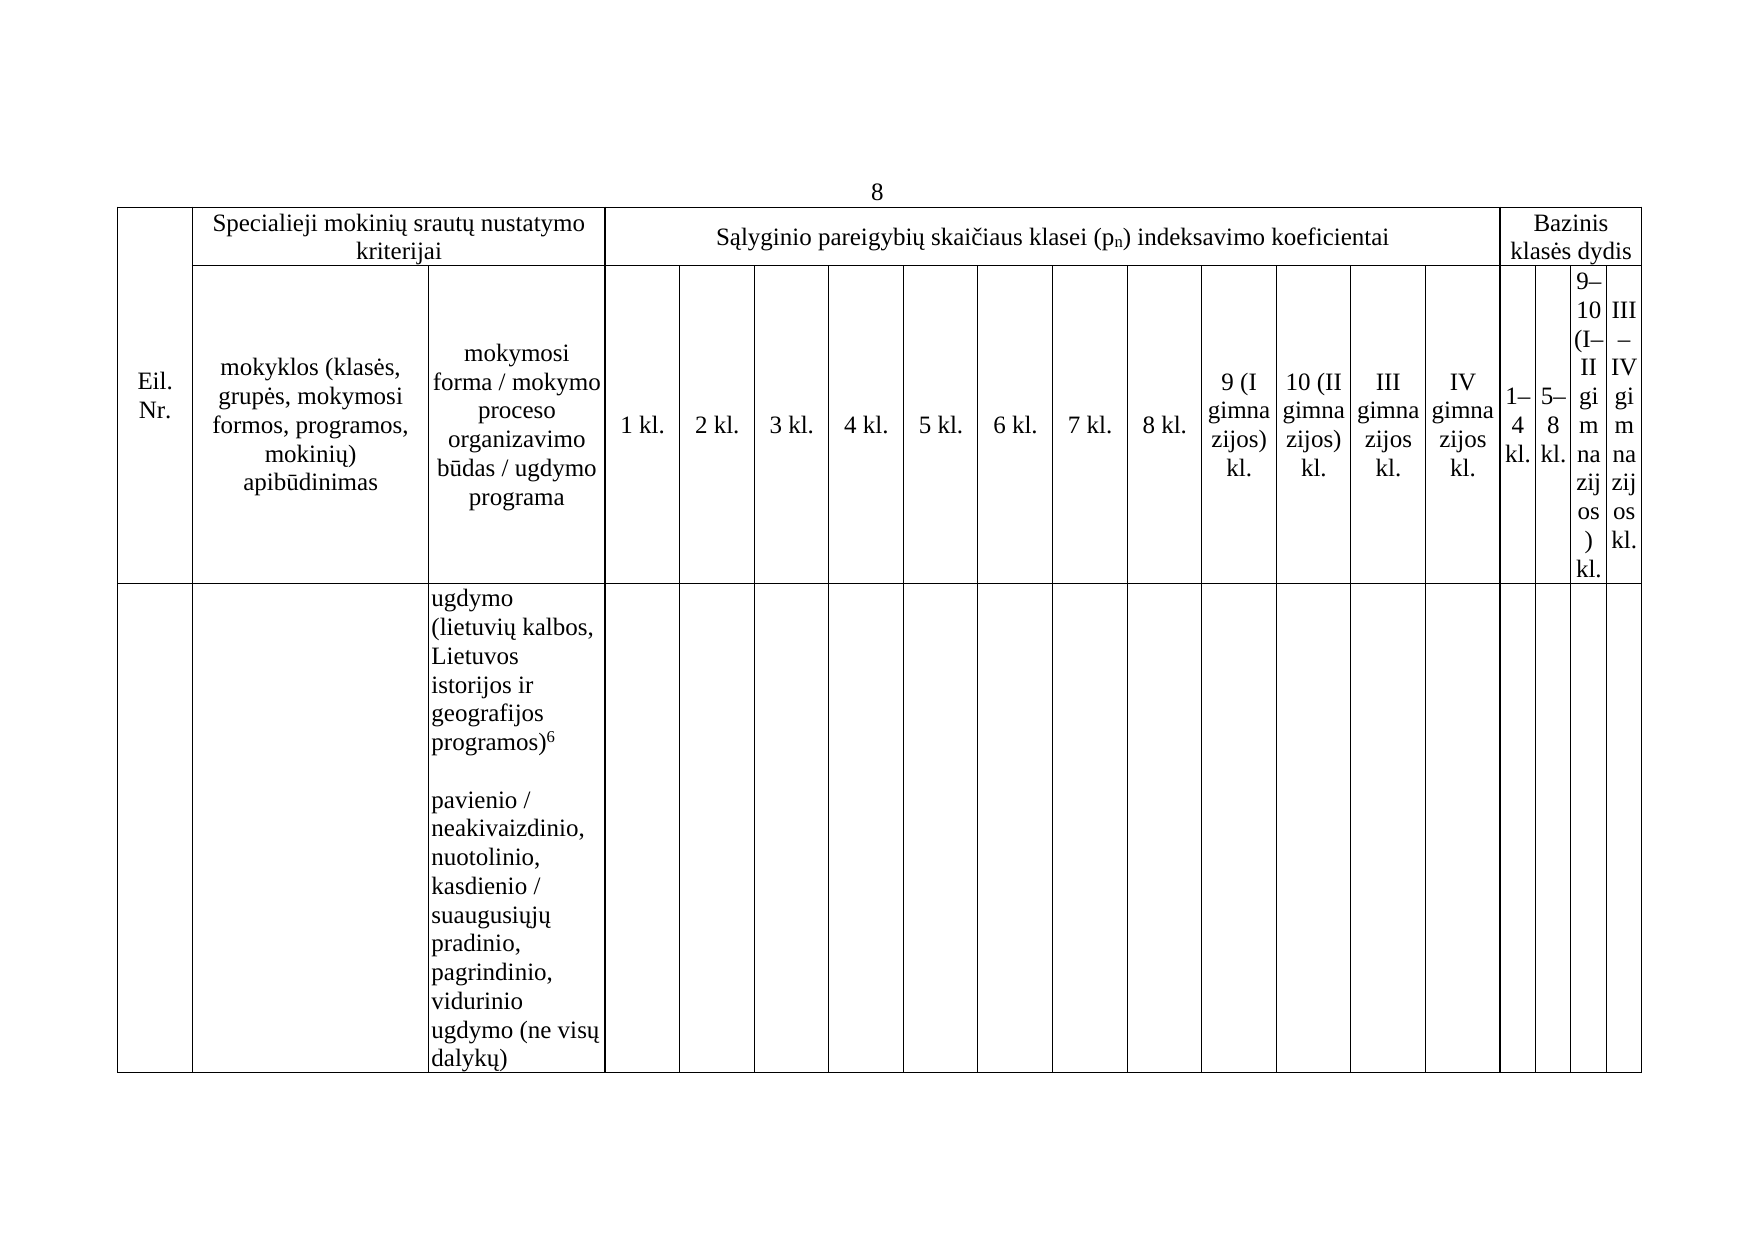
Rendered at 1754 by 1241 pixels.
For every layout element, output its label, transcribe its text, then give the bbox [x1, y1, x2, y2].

table_cell [829, 584, 903, 1072]
table_cell [1426, 584, 1499, 1072]
table_cell 1–4 kl. [1501, 266, 1535, 582]
table_cell IV gimnazijos kl. [1426, 266, 1499, 582]
table_cell [1571, 584, 1606, 1072]
table_header Specialieji mokinių srautų nustatymo kriterijai [193, 208, 604, 265]
table_cell [1053, 584, 1127, 1072]
table_cell [606, 584, 679, 1072]
table_cell mokymosi forma / mokymo proceso organizavimo būdas / ugdymo programa [429, 266, 604, 582]
table_cell 7 kl. [1053, 266, 1127, 582]
table_cell 4 kl. [829, 266, 903, 582]
table_cell [1501, 584, 1535, 1072]
table_cell [1202, 584, 1276, 1072]
table_cell [1128, 584, 1201, 1072]
table_cell [978, 584, 1052, 1072]
table_cell 9–10 (I–II gimnazijos) kl. [1571, 266, 1606, 582]
table_cell [680, 584, 754, 1072]
table_cell [1277, 584, 1350, 1072]
table_cell 1 kl. [606, 266, 679, 582]
table_cell 2 kl. [680, 266, 754, 582]
table_cell 5 kl. [904, 266, 977, 582]
table_cell III–IV gimnazijos kl. [1607, 266, 1641, 582]
table_cell ugdymo (lietuvių kalbos, Lietuvos istorijos ir geografijos programos)6 pavienio / neakivaizdinio, nuotolinio, kasdienio / suaugusiųjų pradinio, pagrindinio, vidurinio ugdymo (ne visų dalykų) [429, 584, 604, 1072]
table_cell 9 (I gimnazijos) kl. [1202, 266, 1276, 582]
table_header Eil. Nr. [118, 208, 192, 582]
table_cell [118, 584, 192, 1072]
table_cell mokyklos (klasės, grupės, mokymosi formos, programos, mokinių) apibūdinimas [193, 266, 428, 582]
table_header Bazinis klasės dydis [1501, 208, 1641, 265]
table_cell [1536, 584, 1570, 1072]
table_cell 5–8 kl. [1536, 266, 1570, 582]
table_cell [1351, 584, 1425, 1072]
table_cell [904, 584, 977, 1072]
table_cell 6 kl. [978, 266, 1052, 582]
table_cell 3 kl. [755, 266, 828, 582]
table_cell III gimnazijos kl. [1351, 266, 1425, 582]
table_cell [755, 584, 828, 1072]
table_cell 8 kl. [1128, 266, 1201, 582]
table_cell [193, 584, 428, 1072]
table_header Sąlyginio pareigybių skaičiaus klasei (pn) indeksavimo koeficientai [606, 208, 1499, 265]
table_cell 10 (II gimnazijos) kl. [1277, 266, 1350, 582]
table_cell [1607, 584, 1641, 1072]
